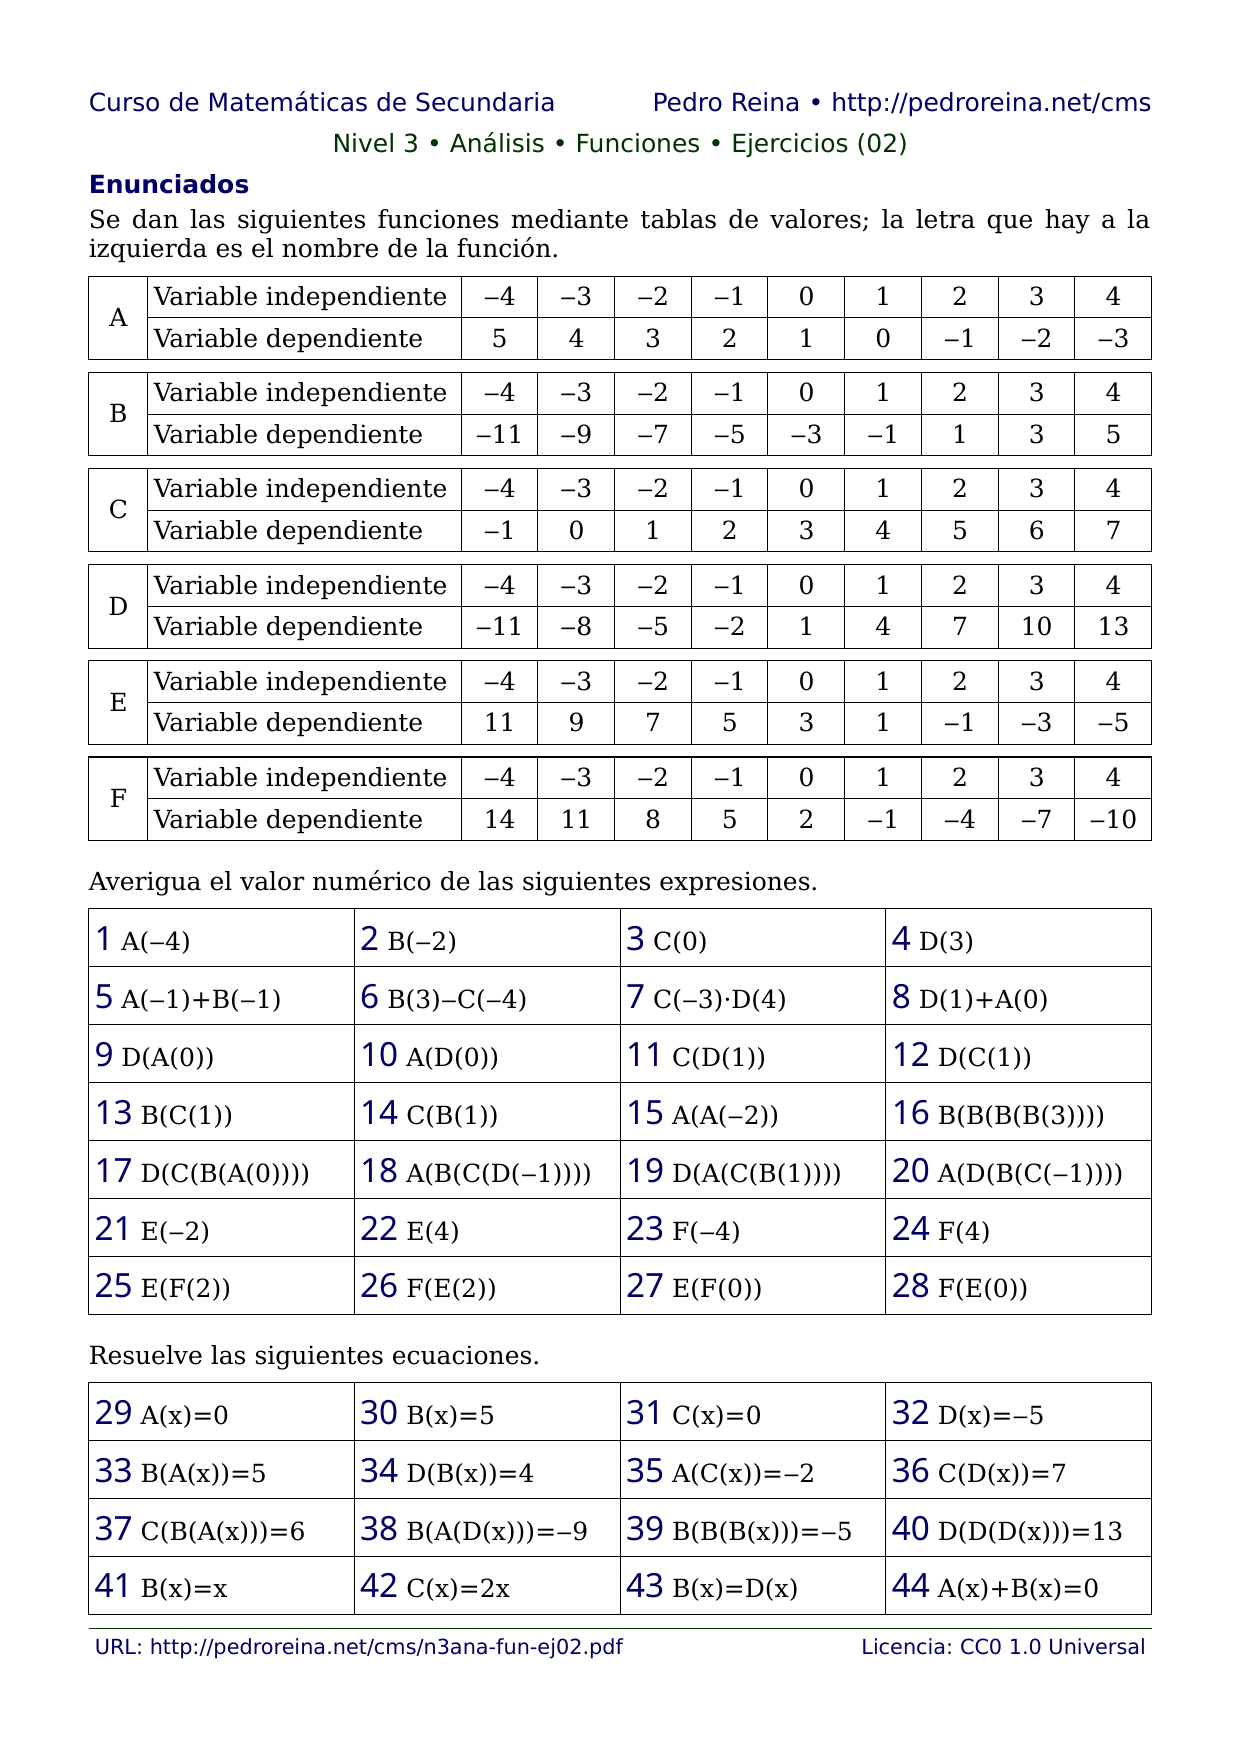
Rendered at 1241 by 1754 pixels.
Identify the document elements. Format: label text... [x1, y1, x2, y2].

table_cell 22 E(4) [355, 1199, 620, 1256]
table_cell 8 D(1)+A(0) [886, 967, 1151, 1024]
table_cell ‒1 [462, 511, 537, 551]
table_cell 8 [615, 799, 691, 840]
table_header F [89, 758, 147, 840]
table_header 32 D(x)=‒5 [886, 1383, 1151, 1440]
table_cell 35 A(C(x))=‒2 [621, 1441, 885, 1498]
table_header ‒1 [692, 661, 767, 702]
table_header 4 [1075, 277, 1151, 317]
table_header 2 [922, 565, 998, 606]
table_cell 6 B(3)‒C(‒4) [355, 967, 620, 1024]
table_header Variable independiente [148, 661, 461, 702]
table_header B [89, 373, 147, 455]
table_cell 36 C(D(x))=7 [886, 1441, 1151, 1498]
table_cell ‒3 [999, 703, 1074, 743]
table_cell ‒2 [999, 318, 1074, 359]
table_header 2 B(‒2) [355, 909, 620, 966]
table_header 1 [845, 469, 921, 509]
table_header Variable independiente [148, 469, 461, 509]
table_cell ‒11 [462, 607, 537, 647]
table_header 4 [1075, 758, 1151, 798]
table_cell 2 [768, 799, 844, 840]
table_cell 5 A(‒1)+B(‒1) [89, 967, 354, 1024]
table_cell 5 [922, 511, 998, 551]
table_header 2 [922, 277, 998, 317]
table_header 3 [999, 373, 1074, 413]
table_cell 5 [462, 318, 537, 359]
table_cell ‒5 [615, 607, 691, 647]
text Se dan las siguientes funciones mediante tablas de valores; la letra que hay a la izquierda es el nombre de la función. [88, 206, 1152, 264]
table_header ‒2 [615, 277, 691, 317]
table_header 0 [768, 565, 844, 606]
table_cell 15 A(A(‒2)) [621, 1083, 885, 1140]
table_cell 7 [615, 703, 691, 743]
table_cell 11 C(D(1)) [621, 1025, 885, 1082]
table_header 0 [768, 661, 844, 702]
table_cell 13 B(C(1)) [89, 1083, 354, 1140]
text Resuelve las siguientes ecuaciones. [88, 1341, 1152, 1370]
table_header 2 [922, 373, 998, 413]
table_header 31 C(x)=0 [621, 1383, 885, 1440]
table_header 0 [768, 373, 844, 413]
table_header ‒1 [692, 373, 767, 413]
table_header ‒3 [538, 758, 614, 798]
table_header ‒4 [462, 758, 537, 798]
table_header 2 [922, 661, 998, 702]
table_header 0 [768, 469, 844, 509]
table_cell ‒3 [1075, 318, 1151, 359]
table_header 4 [1075, 661, 1151, 702]
table_cell 6 [999, 511, 1074, 551]
table_cell 17 D(C(B(A(0)))) [89, 1141, 354, 1198]
table_cell ‒4 [922, 799, 998, 840]
table_cell 4 [845, 607, 921, 647]
table_cell ‒7 [615, 415, 691, 455]
table_cell ‒11 [462, 415, 537, 455]
table_header 3 C(0) [621, 909, 885, 966]
text Averigua el valor numérico de las siguientes expresiones. [88, 867, 1152, 896]
table_header 2 [922, 469, 998, 509]
table_cell Variable dependiente [148, 318, 461, 359]
table_cell 12 D(C(1)) [886, 1025, 1151, 1082]
table_header Variable independiente [148, 565, 461, 606]
table_cell 1 [768, 607, 844, 647]
table_cell 5 [1075, 415, 1151, 455]
table_cell Variable dependiente [148, 799, 461, 840]
table_cell ‒8 [538, 607, 614, 647]
table_header Variable independiente [148, 758, 461, 798]
table_header Variable independiente [148, 373, 461, 413]
table_cell 2 [692, 511, 767, 551]
table_cell 20 A(D(B(C(‒1)))) [886, 1141, 1151, 1198]
table_cell 3 [615, 318, 691, 359]
table_cell 3 [768, 511, 844, 551]
table_header 1 [845, 373, 921, 413]
table_header 3 [999, 661, 1074, 702]
table_header 0 [768, 758, 844, 798]
table_header D [89, 565, 147, 647]
table_header ‒4 [462, 469, 537, 509]
table_header ‒3 [538, 661, 614, 702]
table_cell 39 B(B(B(x)))=‒5 [621, 1499, 885, 1556]
table_cell 38 B(A(D(x)))=‒9 [355, 1499, 620, 1556]
table_cell 24 F(4) [886, 1199, 1151, 1256]
table_header 1 [845, 661, 921, 702]
table_cell 1 [922, 415, 998, 455]
table_header 1 [845, 758, 921, 798]
table_header 29 A(x)=0 [89, 1383, 354, 1440]
table_cell 27 E(F(0)) [621, 1257, 885, 1313]
table_cell 37 C(B(A(x)))=6 [89, 1499, 354, 1556]
table_header 3 [999, 277, 1074, 317]
table_cell 1 [768, 318, 844, 359]
table_cell 1 [615, 511, 691, 551]
table_cell 16 B(B(B(B(3)))) [886, 1083, 1151, 1140]
table_cell 28 F(E(0)) [886, 1257, 1151, 1313]
table_header 0 [768, 277, 844, 317]
table_cell 3 [999, 415, 1074, 455]
table_cell ‒3 [768, 415, 844, 455]
table_cell Variable dependiente [148, 415, 461, 455]
table_cell 21 E(‒2) [89, 1199, 354, 1256]
table_cell Variable dependiente [148, 607, 461, 647]
table_cell 11 [538, 799, 614, 840]
table_cell 4 [845, 511, 921, 551]
table_header C [89, 469, 147, 551]
table_cell ‒7 [999, 799, 1074, 840]
table_header ‒3 [538, 469, 614, 509]
table_cell 1 [845, 703, 921, 743]
table_header ‒2 [615, 373, 691, 413]
table_header 1 A(‒4) [89, 909, 354, 966]
table_cell ‒1 [845, 415, 921, 455]
text Curso de Matemáticas de Secundaria Pedro Reina • http://pedroreina.net/cms [88, 88, 1152, 118]
table_header 3 [999, 758, 1074, 798]
table_header 4 [1075, 469, 1151, 509]
table_cell 41 B(x)=x [89, 1557, 354, 1613]
table_header ‒4 [462, 661, 537, 702]
table_cell ‒9 [538, 415, 614, 455]
table_header ‒4 [462, 565, 537, 606]
table_cell 23 F(‒4) [621, 1199, 885, 1256]
table_cell Variable dependiente [148, 511, 461, 551]
table_header 2 [922, 758, 998, 798]
table_cell 0 [538, 511, 614, 551]
table_header A [89, 277, 147, 359]
table_header ‒3 [538, 277, 614, 317]
table_cell 2 [692, 318, 767, 359]
table_header ‒3 [538, 565, 614, 606]
table_cell 18 A(B(C(D(‒1)))) [355, 1141, 620, 1198]
table_header ‒4 [462, 373, 537, 413]
table_cell 7 C(‒3)·D(4) [621, 967, 885, 1024]
table_cell 10 [999, 607, 1074, 647]
table_cell ‒1 [845, 799, 921, 840]
table_cell 4 [538, 318, 614, 359]
table_header 4 [1075, 565, 1151, 606]
table_header ‒1 [692, 565, 767, 606]
table_header 4 D(3) [886, 909, 1151, 966]
table_cell 7 [922, 607, 998, 647]
table_cell ‒5 [692, 415, 767, 455]
table_cell 9 D(A(0)) [89, 1025, 354, 1082]
table_cell ‒2 [692, 607, 767, 647]
table_cell 40 D(D(D(x)))=13 [886, 1499, 1151, 1556]
table_cell 43 B(x)=D(x) [621, 1557, 885, 1613]
table_cell 11 [462, 703, 537, 743]
table_cell 25 E(F(2)) [89, 1257, 354, 1313]
table_header 4 [1075, 373, 1151, 413]
table_header 3 [999, 565, 1074, 606]
table_cell 33 B(A(x))=5 [89, 1441, 354, 1498]
text Enunciados [88, 170, 1152, 199]
table_header 1 [845, 277, 921, 317]
table_cell ‒1 [922, 318, 998, 359]
table_header ‒3 [538, 373, 614, 413]
table_header 3 [999, 469, 1074, 509]
table_header ‒2 [615, 565, 691, 606]
text Nivel 3 • Análisis • Funciones • Ejercicios (02) [88, 129, 1152, 159]
table_header ‒4 [462, 277, 537, 317]
table_header ‒2 [615, 758, 691, 798]
table_cell Variable dependiente [148, 703, 461, 743]
table_cell 7 [1075, 511, 1151, 551]
table_cell 42 C(x)=2x [355, 1557, 620, 1613]
table_cell 14 C(B(1)) [355, 1083, 620, 1140]
table_cell 44 A(x)+B(x)=0 [886, 1557, 1151, 1613]
table_cell 13 [1075, 607, 1151, 647]
table_header ‒2 [615, 661, 691, 702]
table_cell ‒5 [1075, 703, 1151, 743]
table_cell 14 [462, 799, 537, 840]
table_header Variable independiente [148, 277, 461, 317]
table_cell 34 D(B(x))=4 [355, 1441, 620, 1498]
table_cell 9 [538, 703, 614, 743]
table_cell ‒1 [922, 703, 998, 743]
table_cell 5 [692, 799, 767, 840]
table_cell 26 F(E(2)) [355, 1257, 620, 1313]
table_header ‒1 [692, 277, 767, 317]
table_header 1 [845, 565, 921, 606]
table_header ‒1 [692, 469, 767, 509]
table_cell 0 [845, 318, 921, 359]
table_header ‒1 [692, 758, 767, 798]
table_header ‒2 [615, 469, 691, 509]
table_cell 10 A(D(0)) [355, 1025, 620, 1082]
table_cell ‒10 [1075, 799, 1151, 840]
table_cell 19 D(A(C(B(1)))) [621, 1141, 885, 1198]
table_cell 5 [692, 703, 767, 743]
table_cell 3 [768, 703, 844, 743]
table_header E [89, 661, 147, 743]
table_header 30 B(x)=5 [355, 1383, 620, 1440]
